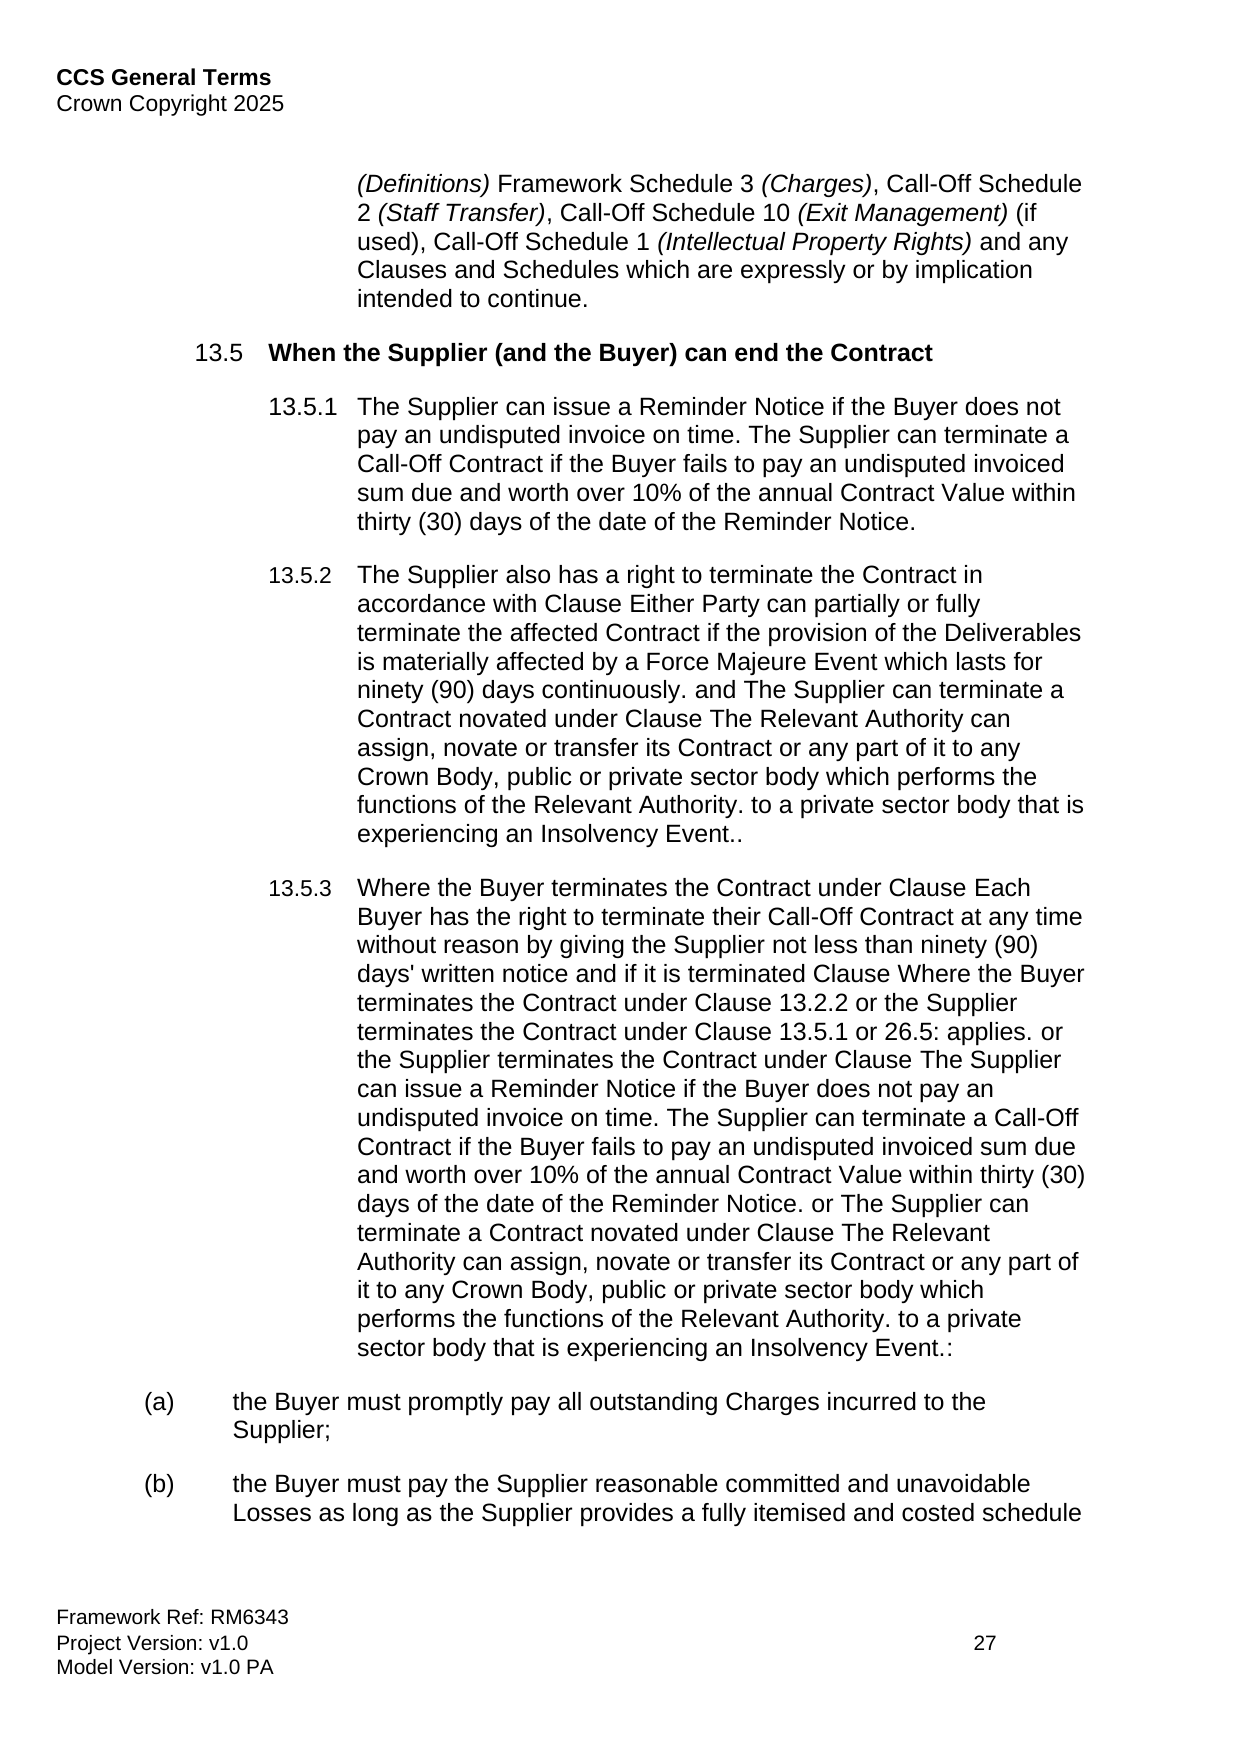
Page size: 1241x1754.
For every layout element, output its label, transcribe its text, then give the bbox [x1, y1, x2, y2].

list The Supplier also has a right to terminate the Contract in accordance with Clause 23.3 and 26.5. [268, 561, 1090, 848]
list Where the Buyer terminates the Contract under Clause 13.2.2 or the Supplier terminates the Contract under Clause 13.5.1 or 26.5: [268, 873, 1090, 1362]
list The following Clauses survive the termination or expiry of each Contract: 3.2.10, 4, 6, 7.4, 7.5, 10, 13.4, 13.5.3, 14, 17, 18, 19, 20, 21, 22, 23, 34.2.2, 38, 39, Joint Schedule 1 (Definitions) Framework Schedule 3 (Charges), Call-Off Schedule 2 (Staff Transfer), Call-Off Schedule 10 (Exit Management) (if used), Call-Off Schedule 1 (Intellectual Property Rights) and any Clauses and Schedules which are expressly or by implication intended to continue. [268, 169, 1090, 313]
list When the Supplier (and the Buyer) can end the Contract [194, 338, 1090, 367]
list the Buyer must promptly pay all outstanding Charges incurred to the Supplier; [144, 1387, 1090, 1444]
list The Supplier can issue a Reminder Notice if the Buyer does not pay an undisputed invoice on time. The Supplier can terminate a Call-Off Contract if the Buyer fails to pay an undisputed invoiced sum due and worth over 10% of the annual Contract Value within thirty (30) days of the date of the Reminder Notice. [268, 392, 1090, 536]
list the Buyer must pay the Supplier reasonable committed and unavoidable Losses as long as the Supplier provides a fully itemised and costed schedule [144, 1469, 1090, 1527]
